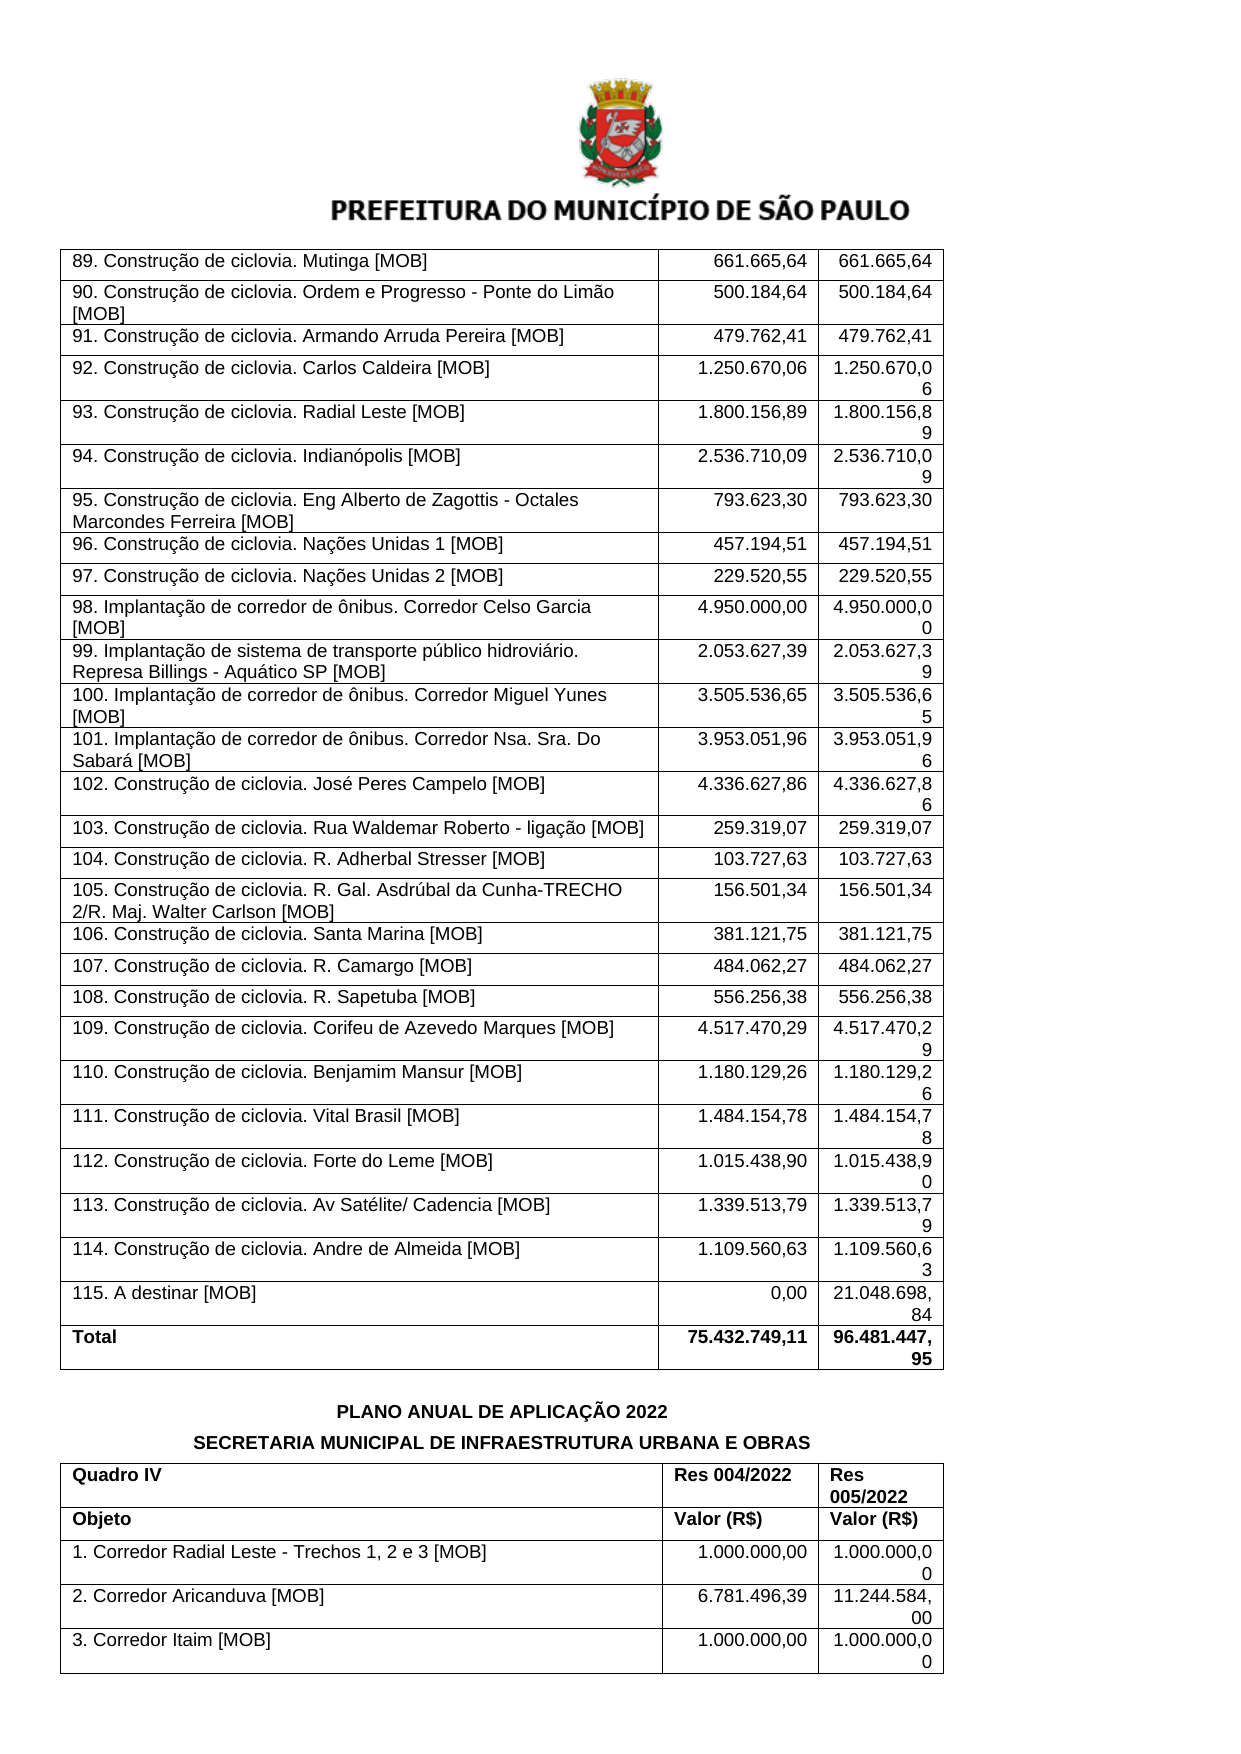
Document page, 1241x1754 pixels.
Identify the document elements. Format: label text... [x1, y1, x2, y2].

table_cell 381.121,75 [659, 923, 818, 953]
table_cell 1.015.438,90 [659, 1149, 818, 1192]
table_cell 484.062,27 [819, 954, 943, 984]
table_cell 114. Construção de ciclovia. Andre de Almeida [MOB] [61, 1238, 658, 1281]
table_cell 93. Construção de ciclovia. Radial Leste [MOB] [61, 401, 658, 444]
table_cell 500.184,64 [659, 281, 818, 324]
table_cell 103.727,63 [819, 848, 943, 878]
table_cell 107. Construção de ciclovia. R. Camargo [MOB] [61, 954, 658, 984]
table_cell 115. A destinar [MOB] [61, 1282, 658, 1325]
table_cell 96.481.447,95 [819, 1326, 943, 1369]
table_cell 11.244.584,00 [819, 1585, 943, 1628]
table_cell 3.953.051,96 [659, 728, 818, 771]
table_cell PLANO ANUAL DE APLICAÇÃO 2022 [61, 1400, 943, 1432]
table_cell [943, 1400, 947, 1432]
table_cell 229.520,55 [819, 564, 943, 594]
table_cell 479.762,41 [659, 325, 818, 355]
table_cell 556.256,38 [659, 986, 818, 1016]
table_cell 1.339.513,79 [819, 1194, 943, 1237]
table_cell 103.727,63 [659, 848, 818, 878]
table_cell 156.501,34 [819, 879, 943, 922]
table_cell 381.121,75 [819, 923, 943, 953]
table_cell 1.000.000,00 [663, 1541, 818, 1584]
table_cell 98. Implantação de corredor de ônibus. Corredor Celso Garcia [MOB] [61, 596, 658, 639]
table_cell 1.000.000,00 [663, 1629, 818, 1672]
table_cell 2.053.627,39 [819, 640, 943, 683]
table_cell 661.665,64 [819, 250, 943, 280]
table_cell 1.015.438,90 [819, 1149, 943, 1192]
table_cell 96. Construção de ciclovia. Nações Unidas 1 [MOB] [61, 533, 658, 563]
table_cell 2.053.627,39 [659, 640, 818, 683]
table_cell 2.536.710,09 [659, 445, 818, 488]
table_cell 1.800.156,89 [659, 401, 818, 444]
table_cell 793.623,30 [819, 489, 943, 532]
table_cell 102. Construção de ciclovia. José Peres Campelo [MOB] [61, 772, 658, 815]
table_cell 1.180.129,26 [659, 1061, 818, 1104]
table_cell 1.250.670,06 [659, 356, 818, 399]
table_cell Quadro IV [61, 1464, 662, 1507]
table_cell 100. Implantação de corredor de ônibus. Corredor Miguel Yunes [MOB] [61, 684, 658, 727]
table_cell 457.194,51 [659, 533, 818, 563]
table_cell 99. Implantação de sistema de transporte público hidroviário. Represa Billings - Aquático SP [MOB] [61, 640, 658, 683]
table_cell [818, 1370, 943, 1400]
table_cell 479.762,41 [819, 325, 943, 355]
table_cell 108. Construção de ciclovia. R. Sapetuba [MOB] [61, 986, 658, 1016]
table_cell 3. Corredor Itaim [MOB] [61, 1629, 662, 1672]
table_cell 112. Construção de ciclovia. Forte do Leme [MOB] [61, 1149, 658, 1192]
table_cell 4.517.470,29 [659, 1017, 818, 1060]
table_cell 94. Construção de ciclovia. Indianópolis [MOB] [61, 445, 658, 488]
table_cell Valor (R$) [663, 1508, 818, 1540]
table_cell 229.520,55 [659, 564, 818, 594]
table_cell 4.336.627,86 [659, 772, 818, 815]
table_cell 1.339.513,79 [659, 1194, 818, 1237]
table_cell 1.109.560,63 [659, 1238, 818, 1281]
table_cell 793.623,30 [659, 489, 818, 532]
table_cell 2. Corredor Aricanduva [MOB] [61, 1585, 662, 1628]
table_cell 91. Construção de ciclovia. Armando Arruda Pereira [MOB] [61, 325, 658, 355]
table_cell 111. Construção de ciclovia. Vital Brasil [MOB] [61, 1105, 658, 1148]
table_cell 556.256,38 [819, 986, 943, 1016]
table_cell 97. Construção de ciclovia. Nações Unidas 2 [MOB] [61, 564, 658, 594]
table_cell 6.781.496,39 [663, 1585, 818, 1628]
table_cell 104. Construção de ciclovia. R. Adherbal Stresser [MOB] [61, 848, 658, 878]
table_cell 4.517.470,29 [819, 1017, 943, 1060]
table_cell 4.336.627,86 [819, 772, 943, 815]
table_cell ​SECRETARIA MUNICIPAL DE INFRAESTRUTURA URBANA E OBRAS [61, 1432, 943, 1463]
table_cell 484.062,27 [659, 954, 818, 984]
table_cell [659, 1370, 818, 1400]
table_cell Total [61, 1326, 658, 1369]
table_cell 4.950.000,00 [659, 596, 818, 639]
table_cell 105. Construção de ciclovia. R. Gal. Asdrúbal da Cunha-TRECHO 2/R. Maj. Walter Carlson [MOB] [61, 879, 658, 922]
table_cell 75.432.749,11 [659, 1326, 818, 1369]
table_cell 500.184,64 [819, 281, 943, 324]
table_cell [943, 1369, 947, 1400]
table_cell Objeto [61, 1508, 662, 1540]
table_cell 95. Construção de ciclovia. Eng Alberto de Zagottis - Octales Marcondes Ferreira [MOB] [61, 489, 658, 532]
table_cell 661.665,64 [659, 250, 818, 280]
table_cell 113. Construção de ciclovia. Av Satélite/ Cadencia [MOB] [61, 1194, 658, 1237]
table_cell 1. Corredor Radial Leste - Trechos 1, 2 e 3 [MOB] [61, 1541, 662, 1584]
table_cell Res 004/2022 [663, 1464, 818, 1507]
table_cell 1.000.000,00 [819, 1541, 943, 1584]
table_cell Valor (R$) [819, 1508, 943, 1540]
table_cell 110. Construção de ciclovia. Benjamim Mansur [MOB] [61, 1061, 658, 1104]
table_cell 259.319,07 [659, 816, 818, 847]
table_cell 1.250.670,06 [819, 356, 943, 399]
table_cell [61, 1370, 659, 1400]
table_cell 1.180.129,26 [819, 1061, 943, 1104]
table_cell 259.319,07 [819, 816, 943, 847]
table_cell 3.953.051,96 [819, 728, 943, 771]
table_cell 3.505.536,65 [659, 684, 818, 727]
table_cell 4.950.000,00 [819, 596, 943, 639]
table_cell 2.536.710,09 [819, 445, 943, 488]
table_cell Res 005/2022 [819, 1464, 943, 1507]
table_cell 92. Construção de ciclovia. Carlos Caldeira [MOB] [61, 356, 658, 399]
table_cell 1.484.154,78 [819, 1105, 943, 1148]
table_cell 156.501,34 [659, 879, 818, 922]
table_cell 0,00 [659, 1282, 818, 1325]
table_cell 1.800.156,89 [819, 401, 943, 444]
table_cell 1.000.000,00 [819, 1629, 943, 1672]
table_cell 90. Construção de ciclovia. Ordem e Progresso - Ponte do Limão [MOB] [61, 281, 658, 324]
table_cell 101. Implantação de corredor de ônibus. Corredor Nsa. Sra. Do Sabará [MOB] [61, 728, 658, 771]
table_cell 1.484.154,78 [659, 1105, 818, 1148]
table_cell 106. Construção de ciclovia. Santa Marina [MOB] [61, 923, 658, 953]
table_cell 1.109.560,63 [819, 1238, 943, 1281]
table_cell 21.048.698,84 [819, 1282, 943, 1325]
table_cell [943, 1432, 947, 1463]
table_cell 3.505.536,65 [819, 684, 943, 727]
table_cell 457.194,51 [819, 533, 943, 563]
table_cell 103. Construção de ciclovia. Rua Waldemar Roberto - ligação [MOB] [61, 816, 658, 847]
table_cell 109. Construção de ciclovia. Corifeu de Azevedo Marques [MOB] [61, 1017, 658, 1060]
table_cell 89. Construção de ciclovia. Mutinga [MOB] [61, 250, 658, 280]
